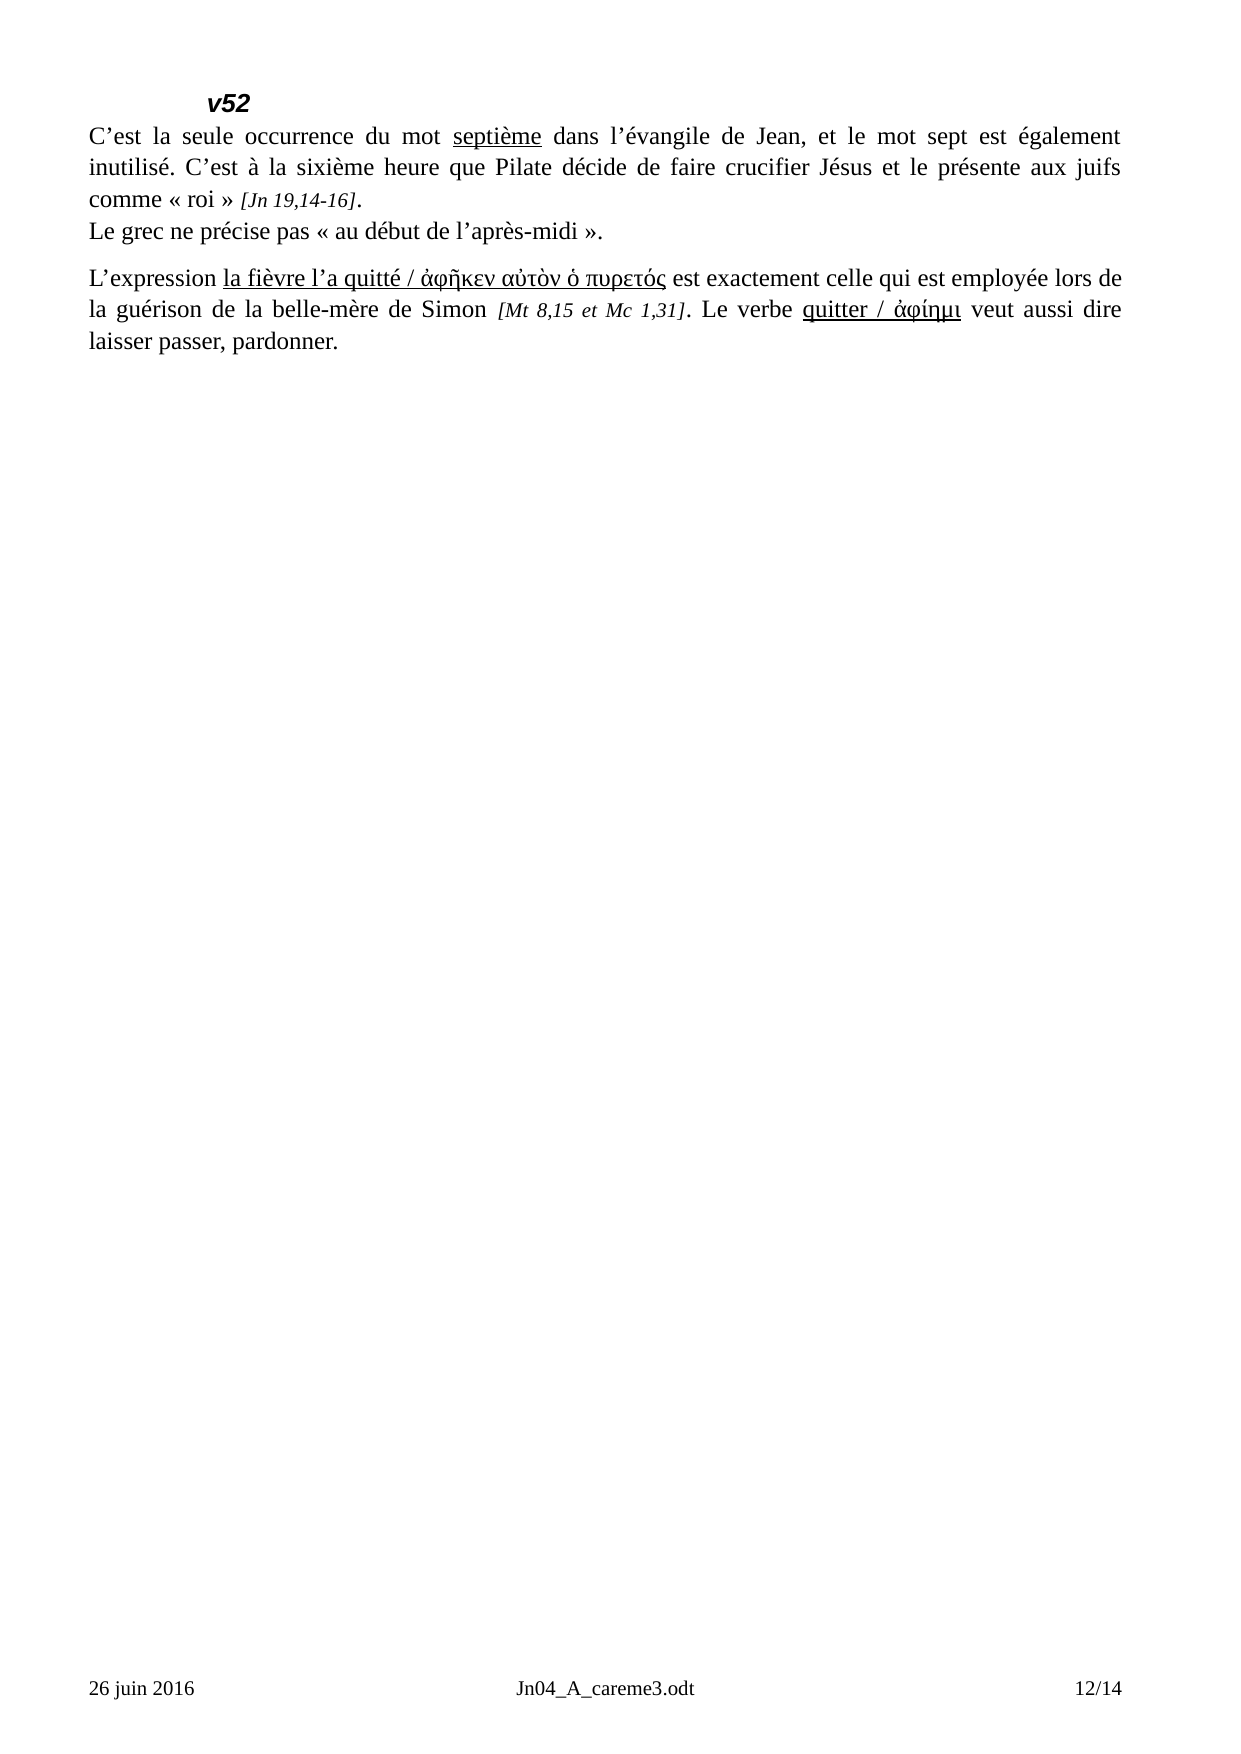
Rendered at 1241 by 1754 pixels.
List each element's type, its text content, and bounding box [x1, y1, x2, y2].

subtitle v52 [207, 88, 1122, 117]
text L’expression la fièvre l’a quitté / ἀφῆκεν αὐτὸν ὁ πυρετός est exactement celle qui est employée lors de la guérison de la belle-mère de Simon [Mt 8,15 et Mc 1,31]. Le verbe quitter / ἀφίημι veut aussi dire laisser passer, pardonner. [88, 264, 1122, 355]
text C’est la seule occurrence du mot septième dans l’évangile de Jean, et le mot sept est également inutilisé. C’est à la sixième heure que Pilate décide de faire crucifier Jésus et le présente aux juifs comme « roi » [Jn 19,14-16]. [88, 122, 1122, 213]
text Le grec ne précise pas « au début de l’après-midi ». [88, 217, 1122, 245]
